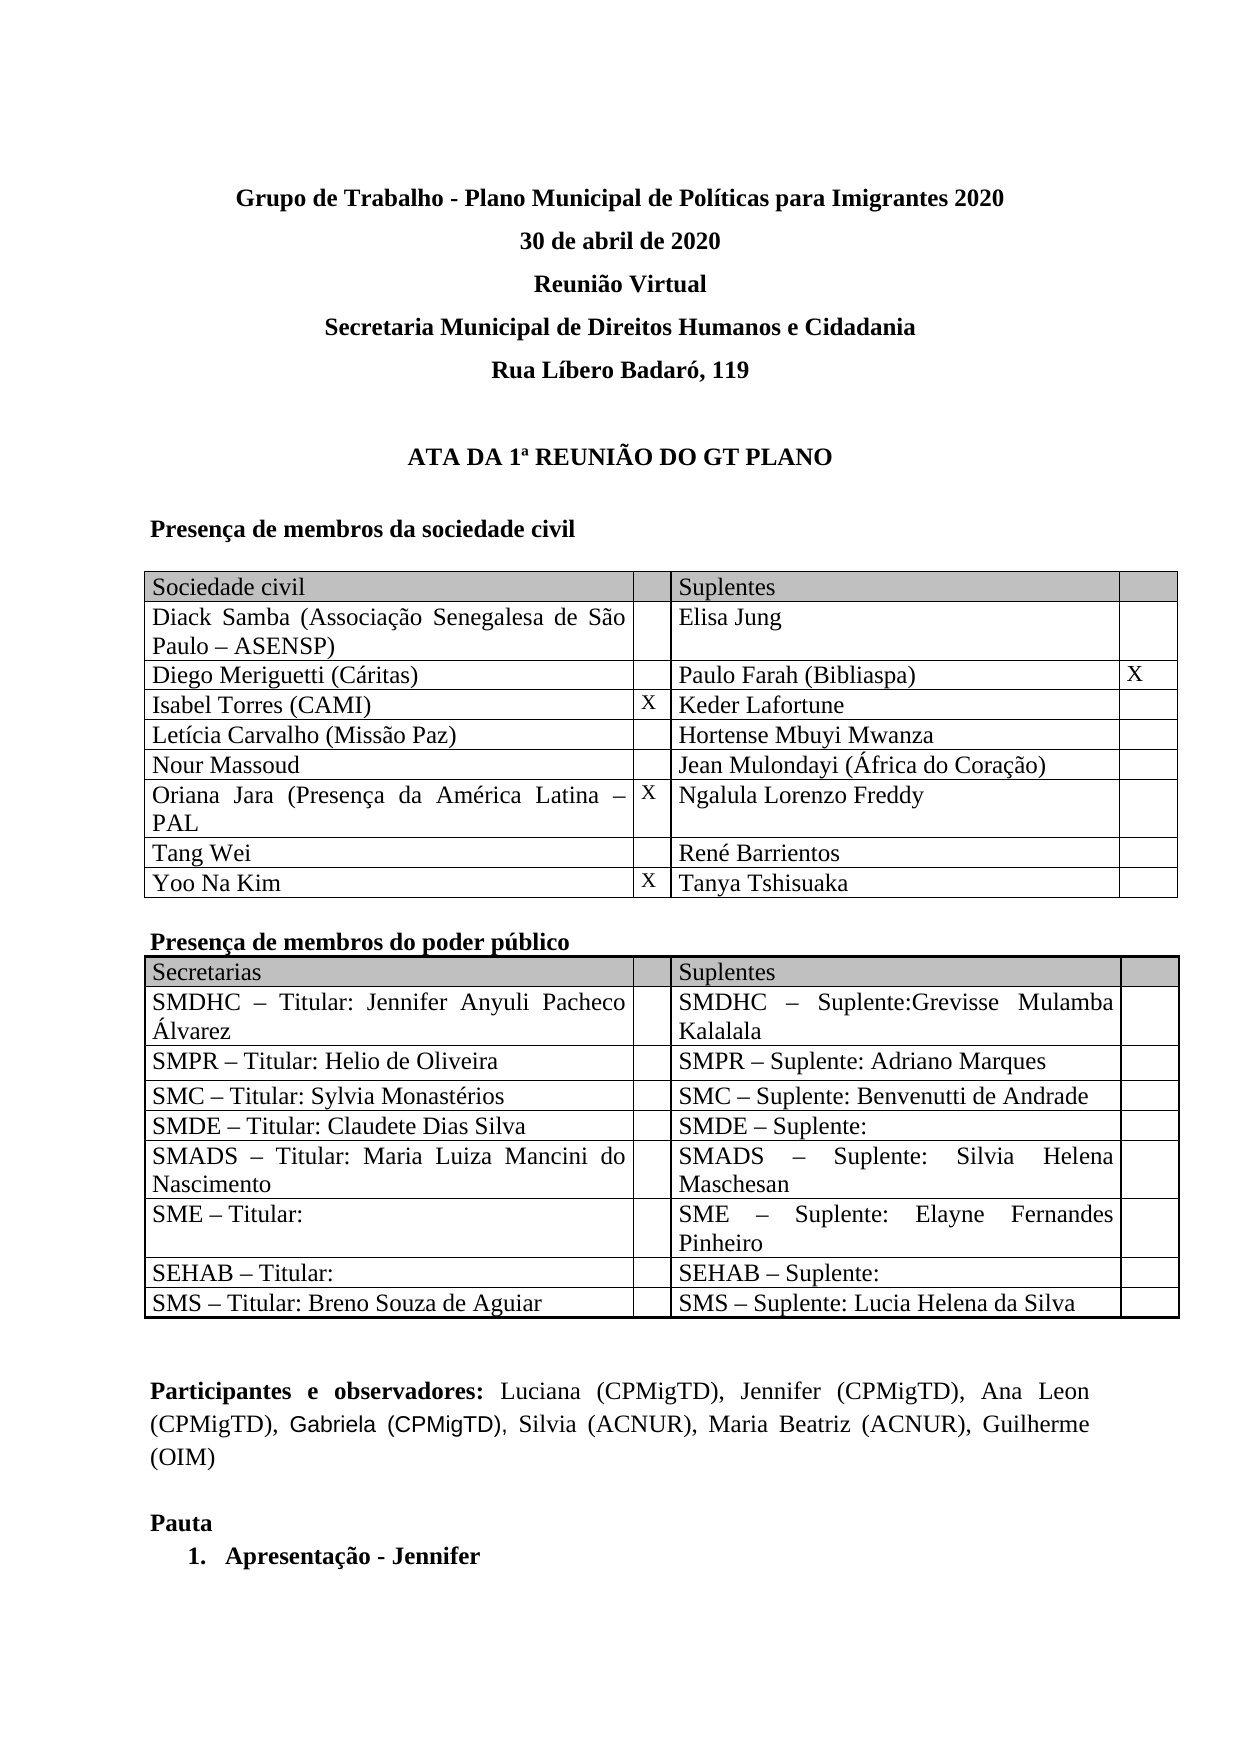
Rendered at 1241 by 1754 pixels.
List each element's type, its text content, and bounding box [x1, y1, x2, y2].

table_cell Nour Massoud [145, 750, 633, 779]
table_cell Elisa Jung [672, 602, 1119, 659]
table_cell SMADS – Titular: Maria Luiza Mancini do Nascimento [146, 1141, 633, 1198]
table_cell [634, 1141, 670, 1198]
table_cell [1120, 838, 1177, 867]
text Rua Líbero Badaró, 119 [150, 356, 1090, 384]
text Grupo de Trabalho - Plano Municipal de Políticas para Imigrantes 2020 [150, 183, 1090, 212]
table_cell Yoo Na Kim [145, 868, 633, 897]
table_cell Letícia Carvalho (Missão Paz) [145, 720, 633, 749]
table_cell [1120, 690, 1177, 719]
table_header Secretarias [146, 958, 633, 986]
table_cell [1120, 750, 1177, 779]
table_cell SMC – Titular: Sylvia Monastérios [146, 1081, 633, 1110]
table_cell X [634, 868, 670, 897]
table_cell SMADS – Suplente: Silvia Helena Maschesan [672, 1141, 1120, 1198]
table_cell SMDHC – Titular: Jennifer Anyuli Pacheco Álvarez [146, 987, 633, 1045]
table_cell [634, 987, 670, 1045]
table_cell SMC – Suplente: Benvenutti de Andrade [672, 1081, 1120, 1110]
table_cell X [634, 780, 670, 837]
table_cell SMS – Suplente: Lucia Helena da Silva [672, 1288, 1120, 1316]
table_cell [634, 1258, 670, 1287]
table_cell Jean Mulondayi (África do Coração) [672, 750, 1119, 779]
table_cell [634, 1081, 670, 1110]
table_cell [1122, 987, 1178, 1045]
table_cell Oriana Jara (Presença da América Latina – PAL [145, 780, 633, 837]
table_cell [1120, 868, 1177, 897]
table_cell Hortense Mbuyi Mwanza [672, 720, 1119, 749]
table_cell SMDE – Titular: Claudete Dias Silva [146, 1111, 633, 1140]
table_cell [634, 1199, 670, 1257]
table_cell [1122, 1288, 1178, 1316]
table_cell [1122, 1199, 1178, 1257]
table_cell SEHAB – Suplente: [672, 1258, 1120, 1287]
table_cell [1122, 1081, 1178, 1110]
table_cell [1120, 602, 1177, 659]
table_cell Tang Wei [145, 838, 633, 867]
table_cell [1120, 720, 1177, 749]
table_cell X [634, 690, 670, 719]
table_cell X [1120, 661, 1177, 689]
table_header [634, 572, 670, 601]
table_cell Ngalula Lorenzo Freddy [672, 780, 1119, 837]
text Presença de membros do poder público [150, 927, 1090, 955]
table_header Suplentes [672, 958, 1120, 986]
text Participantes e observadores: Luciana (CPMigTD), Jennifer (CPMigTD), Ana Leon (CPMigTD), Gabriela (CPMigTD), Silvia (ACNUR), Maria Beatriz (ACNUR), Guilherme (OIM) [150, 1376, 1090, 1471]
list Apresentação - Jennifer [187, 1541, 1090, 1570]
table_cell [1122, 1258, 1178, 1287]
table_cell [634, 661, 670, 689]
table_cell SMDE – Suplente: [672, 1111, 1120, 1140]
table_cell [1120, 780, 1177, 837]
table_cell [634, 838, 670, 867]
table_cell SME – Suplente: Elayne Fernandes Pinheiro [672, 1199, 1120, 1257]
table_cell [1122, 1046, 1178, 1080]
table_cell SMPR – Titular: Helio de Oliveira [146, 1046, 633, 1080]
text Secretaria Municipal de Direitos Humanos e Cidadania [150, 312, 1090, 341]
table_cell Diack Samba (Associação Senegalesa de São Paulo – ASENSP) [145, 602, 633, 659]
table_header Suplentes [672, 572, 1119, 601]
table_cell [634, 720, 670, 749]
table_cell SEHAB – Titular: [146, 1258, 633, 1287]
text ATA DA 1ª REUNIÃO DO GT PLANO [150, 442, 1090, 471]
table_cell Isabel Torres (CAMI) [145, 690, 633, 719]
text Reunião Virtual [150, 269, 1090, 298]
table_header Sociedade civil [145, 572, 633, 601]
table_cell SME – Titular: [146, 1199, 633, 1257]
table_header [1122, 958, 1178, 986]
table_cell SMPR – Suplente: Adriano Marques [672, 1046, 1120, 1080]
text Presença de membros da sociedade civil [150, 514, 1090, 542]
table_cell René Barrientos [672, 838, 1119, 867]
table_cell Tanya Tshisuaka [672, 868, 1119, 897]
table_cell [1122, 1111, 1178, 1140]
table_cell [634, 602, 670, 659]
table_cell [634, 750, 670, 779]
table_cell [634, 1111, 670, 1140]
table_cell [1122, 1141, 1178, 1198]
table_cell Diego Meriguetti (Cáritas) [145, 661, 633, 689]
table_header [634, 958, 670, 986]
table_cell Keder Lafortune [672, 690, 1119, 719]
table_header [1120, 572, 1177, 601]
table_cell SMS – Titular: Breno Souza de Aguiar [146, 1288, 633, 1316]
table_cell SMDHC – Suplente:Grevisse Mulamba Kalalala [672, 987, 1120, 1045]
text Pauta [150, 1508, 1090, 1537]
table_cell [634, 1046, 670, 1080]
table_cell [634, 1288, 670, 1316]
text 30 de abril de 2020 [150, 226, 1090, 255]
table_cell Paulo Farah (Bibliaspa) [672, 661, 1119, 689]
